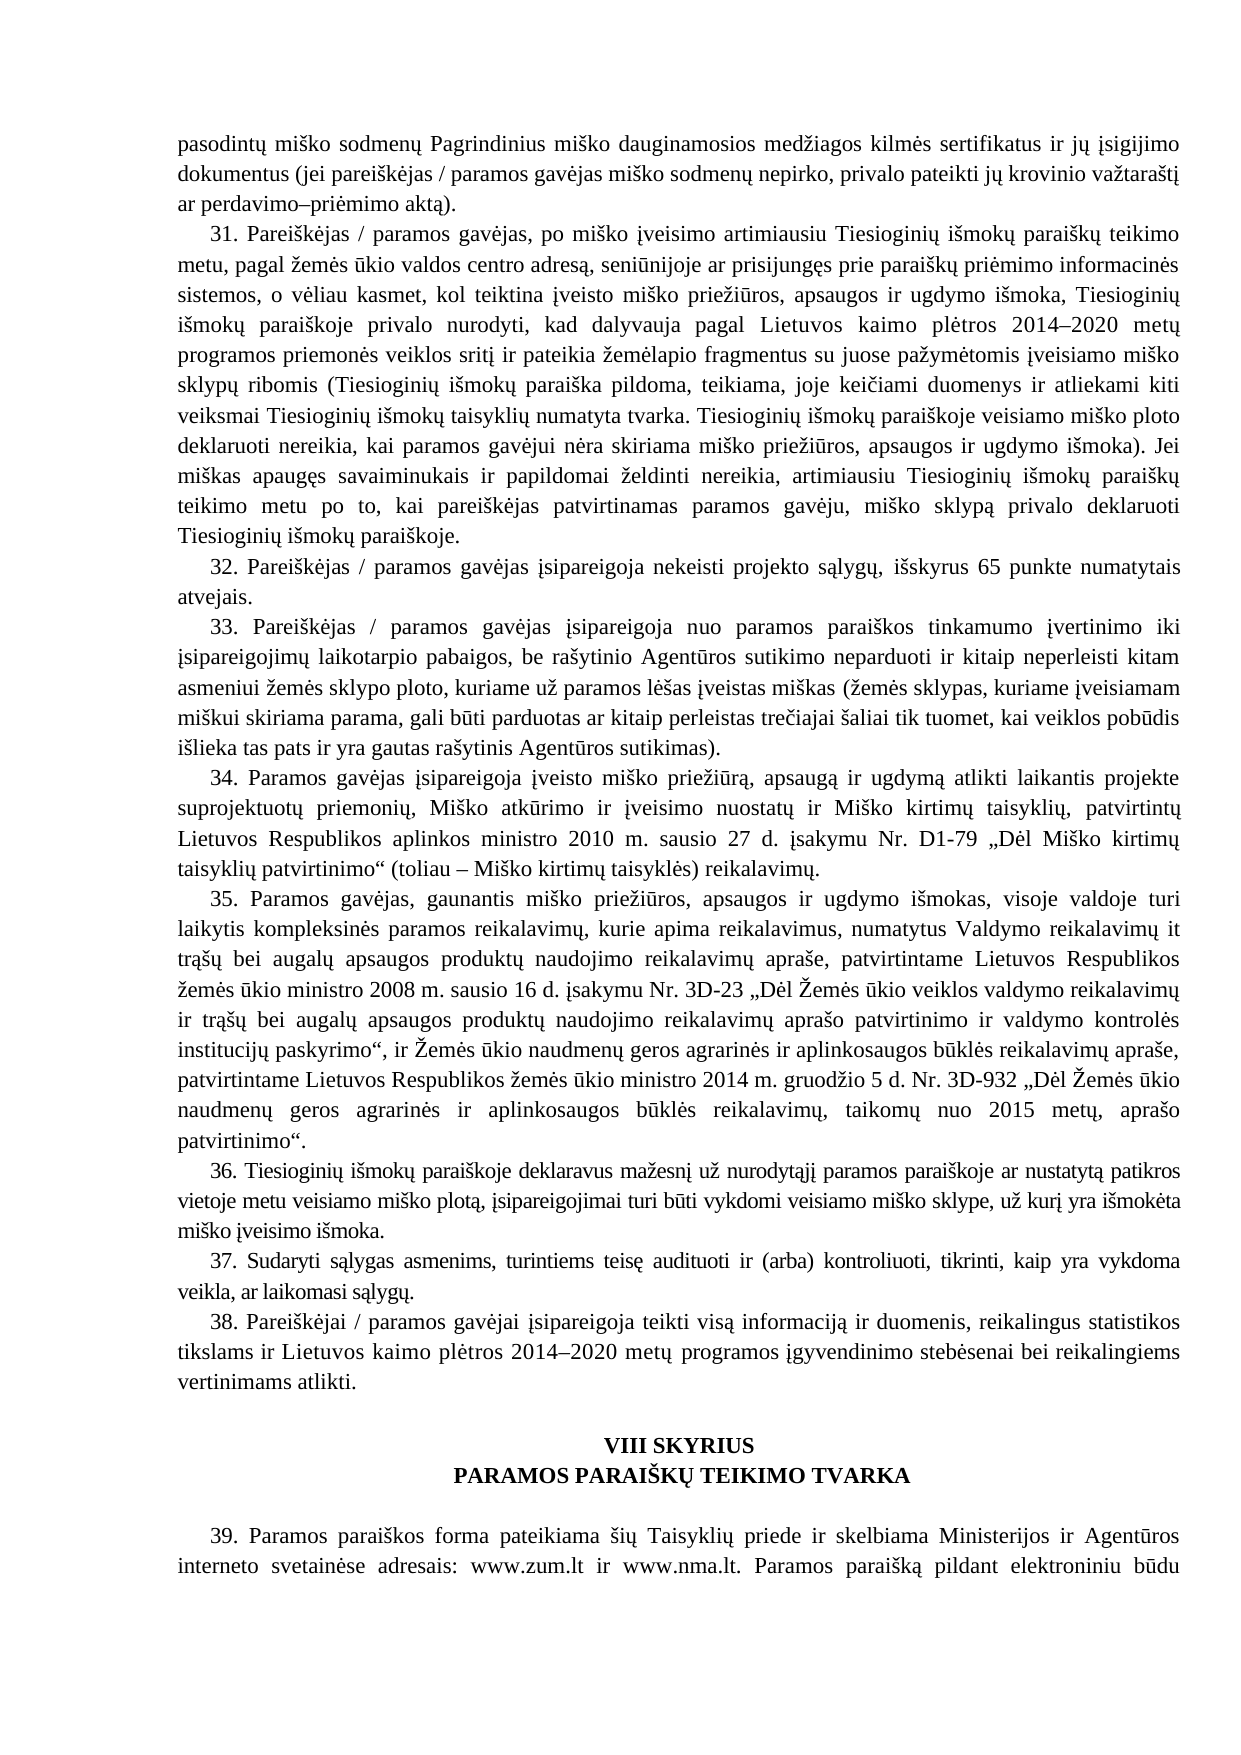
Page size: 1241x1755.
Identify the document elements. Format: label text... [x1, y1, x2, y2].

text pasodintų miško sodmenų Pagrindinius miško dauginamosios medžiagos kilmės sertifikatus ir jų įsigijimo dokumentus (jei pareiškėjas / paramos gavėjas miško sodmenų nepirko, privalo pateikti jų krovinio važtaraštį ar perdavimo–priėmimo aktą). [177, 130, 1181, 217]
text 39. Paramos paraiškos forma pateikiama šių Taisyklių priede ir skelbiama Ministerijos ir Agentūros interneto svetainėse adresais: www.zum.lt ir www.nma.lt. Paramos paraišką pildant elektroniniu būdu [177, 1522, 1181, 1579]
text 31. Pareiškėjas / paramos gavėjas, po miško įveisimo artimiausiu Tiesioginių išmokų paraiškų teikimo metu, pagal žemės ūkio valdos centro adresą, seniūnijoje ar prisijungęs prie paraiškų priėmimo informacinės sistemos, o vėliau kasmet, kol teiktina įveisto miško priežiūros, apsaugos ir ugdymo išmoka, Tiesioginių išmokų paraiškoje privalo nurodyti, kad dalyvauja pagal Lietuvos kaimo plėtros 2014–2020 metų programos priemonės veiklos sritį ir pateikia žemėlapio fragmentus su juose pažymėtomis įveisiamo miško sklypų ribomis (Tiesioginių išmokų paraiška pildoma, teikiama, joje keičiami duomenys ir atliekami kiti veiksmai Tiesioginių išmokų taisyklių numatyta tvarka. Tiesioginių išmokų paraiškoje veisiamo miško ploto deklaruoti nereikia, kai paramos gavėjui nėra skiriama miško priežiūros, apsaugos ir ugdymo išmoka). Jei miškas apaugęs savaiminukais ir papildomai želdinti nereikia, artimiausiu Tiesioginių išmokų paraiškų teikimo metu po to, kai pareiškėjas patvirtinamas paramos gavėju, miško sklypą privalo deklaruoti Tiesioginių išmokų paraiškoje. [177, 221, 1181, 549]
text 33. Pareiškėjas / paramos gavėjas įsipareigoja nuo paramos paraiškos tinkamumo įvertinimo iki įsipareigojimų laikotarpio pabaigos, be rašytinio Agentūros sutikimo neparduoti ir kitaip neperleisti kitam asmeniui žemės sklypo ploto, kuriame už paramos lėšas įveistas miškas (žemės sklypas, kuriame įveisiamam miškui skiriama parama, gali būti parduotas ar kitaip perleistas trečiajai šaliai tik tuomet, kai veiklos pobūdis išlieka tas pats ir yra gautas rašytinis Agentūros sutikimas). [177, 613, 1181, 760]
text PARAMOS PARAIŠKŲ teikimo tvarka [177, 1462, 1181, 1488]
text 34. Paramos gavėjas įsipareigoja įveisto miško priežiūrą, apsaugą ir ugdymą atlikti laikantis projekte suprojektuotų priemonių, Miško atkūrimo ir įveisimo nuostatų ir Miško kirtimų taisyklių, patvirtintų Lietuvos Respublikos aplinkos ministro 2010 m. sausio 27 d. įsakymu Nr. D1-79 „Dėl Miško kirtimų taisyklių patvirtinimo“ (toliau – Miško kirtimų taisyklės) reikalavimų. [177, 764, 1181, 881]
text VIII SKYRIUS [177, 1432, 1181, 1458]
text 35. Paramos gavėjas, gaunantis miško priežiūros, apsaugos ir ugdymo išmokas, visoje valdoje turi laikytis kompleksinės paramos reikalavimų, kurie apima reikalavimus, numatytus Valdymo reikalavimų it trąšų bei augalų apsaugos produktų naudojimo reikalavimų apraše, patvirtintame Lietuvos Respublikos žemės ūkio ministro 2008 m. sausio 16 d. įsakymu Nr. 3D-23 „Dėl Žemės ūkio veiklos valdymo reikalavimų ir trąšų bei augalų apsaugos produktų naudojimo reikalavimų aprašo patvirtinimo ir valdymo kontrolės institucijų paskyrimo“, ir Žemės ūkio naudmenų geros agrarinės ir aplinkosaugos būklės reikalavimų apraše, patvirtintame Lietuvos Respublikos žemės ūkio ministro 2014 m. gruodžio 5 d. Nr. 3D-932 „Dėl Žemės ūkio naudmenų geros agrarinės ir aplinkosaugos būklės reikalavimų, taikomų nuo 2015 metų, aprašo patvirtinimo“. [177, 885, 1181, 1153]
text 36. Tiesioginių išmokų paraiškoje deklaravus mažesnį už nurodytąjį paramos paraiškoje ar nustatytą patikros vietoje metu veisiamo miško plotą, įsipareigojimai turi būti vykdomi veisiamo miško sklype, už kurį yra išmokėta miško įveisimo išmoka. [177, 1157, 1181, 1244]
text 38. Pareiškėjai / paramos gavėjai įsipareigoja teikti visą informaciją ir duomenis, reikalingus statistikos tikslams ir Lietuvos kaimo plėtros 2014–2020 metų programos įgyvendinimo stebėsenai bei reikalingiems vertinimams atlikti. [177, 1308, 1181, 1395]
text 32. Pareiškėjas / paramos gavėjas įsipareigoja nekeisti projekto sąlygų, išskyrus 65 punkte numatytais atvejais. [177, 553, 1181, 609]
text 37. Sudaryti sąlygas asmenims, turintiems teisę audituoti ir (arba) kontroliuoti, tikrinti, kaip yra vykdoma veikla, ar laikomasi sąlygų. [177, 1248, 1181, 1304]
